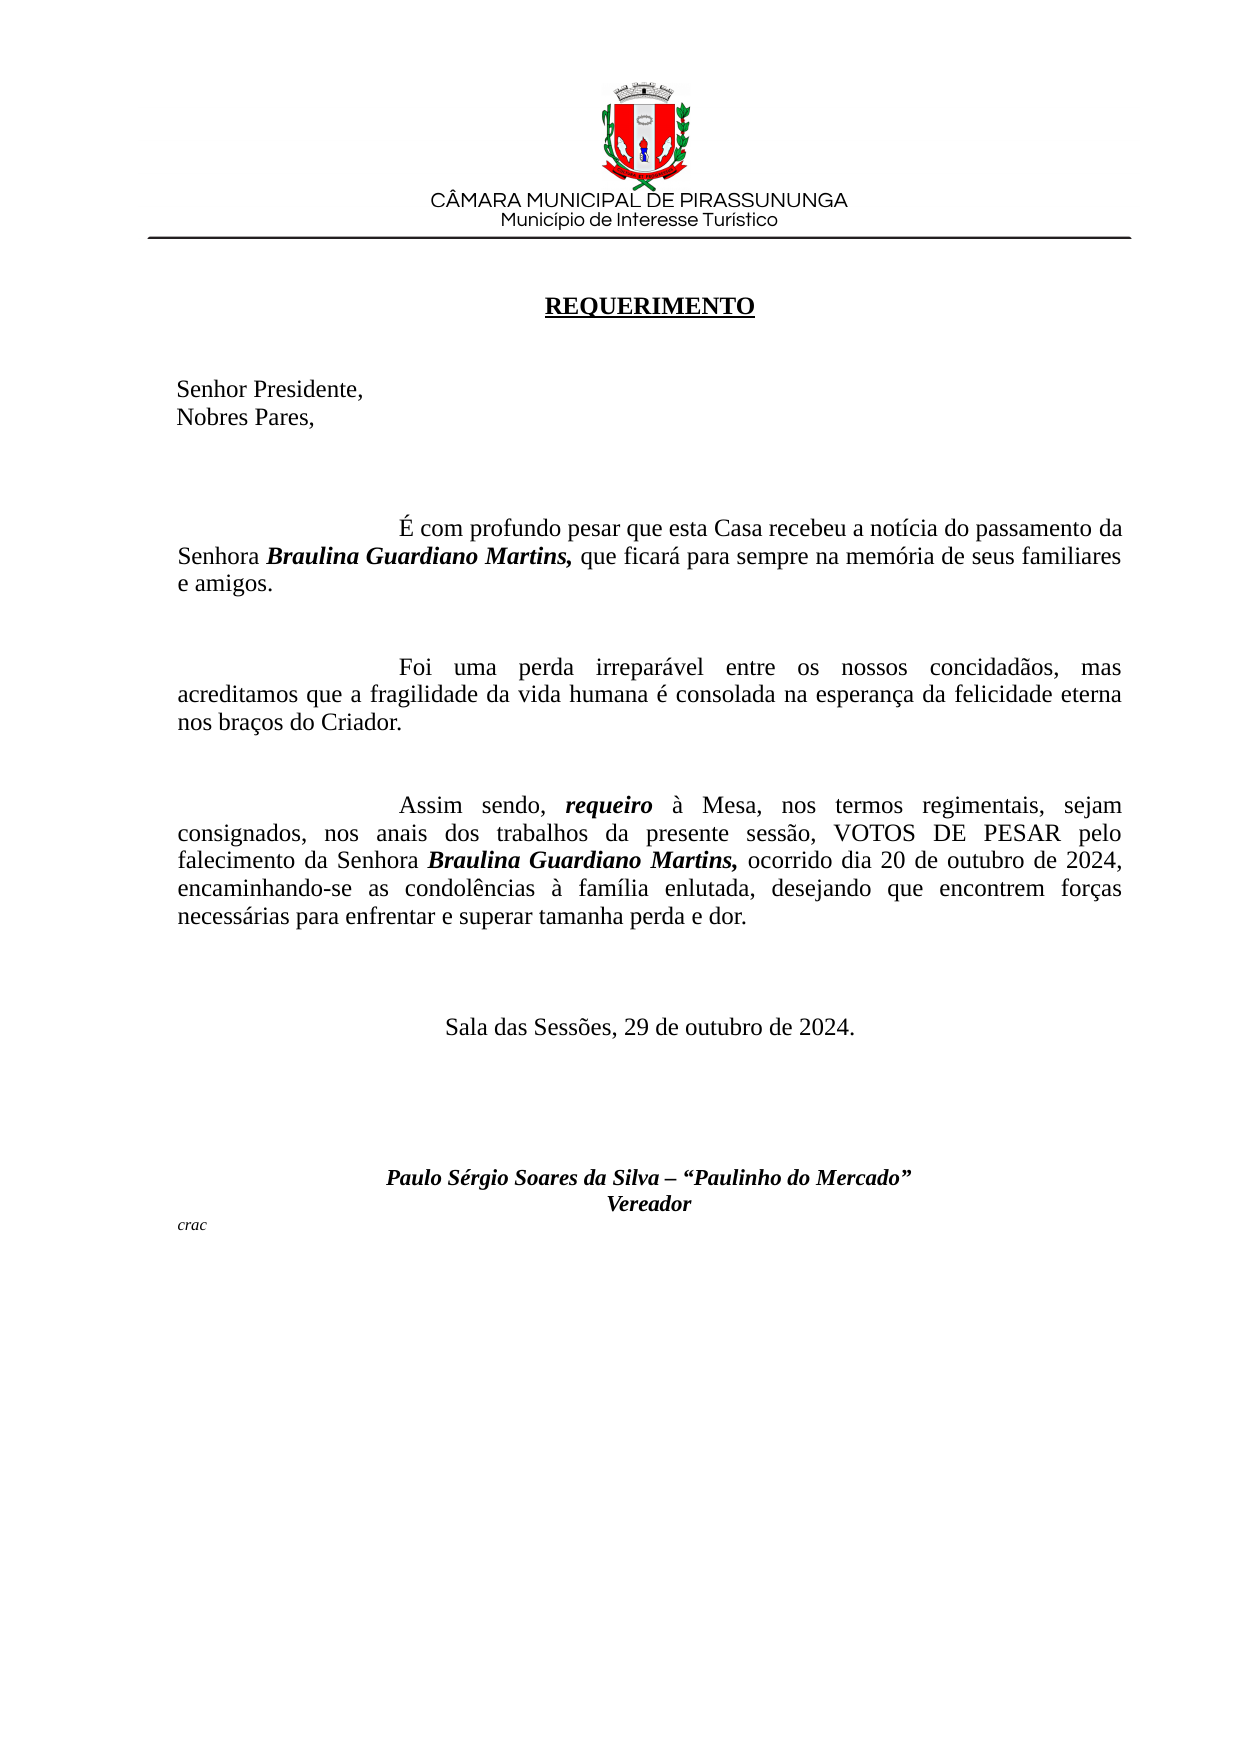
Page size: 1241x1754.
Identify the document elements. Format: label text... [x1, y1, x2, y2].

picture [139, 74, 1140, 239]
text Nobres Pares, [176, 403, 1122, 431]
text Vereador [177, 1191, 1122, 1216]
text Sala das Sessões, 29 de outubro de 2024. [177, 1013, 1122, 1041]
text Assim sendo, requeiro à Mesa, nos termos regimentais, sejam consignados, nos anais dos trabalhos da presente sessão, VOTOS DE PESAR pelo falecimento da Senhora Braulina Guardiano Martins, ocorrido dia 20 de outubro de 2024, encaminhando-se as condolências à família enlutada, desejando que encontrem forças necessárias para enfrentar e superar tamanha perda e dor. [177, 791, 1122, 930]
text Foi uma perda irreparável entre os nossos concidadãos, mas acreditamos que a fragilidade da vida humana é consolada na esperança da felicidade eterna nos braços do Criador. [177, 653, 1122, 736]
text Senhor Presidente, [176, 376, 1122, 403]
text REQUERIMENTO [177, 292, 1122, 320]
text crac [177, 1216, 1122, 1234]
text Paulo Sérgio Soares da Silva – “Paulinho do Mercado” [177, 1165, 1122, 1191]
text É com profundo pesar que esta Casa recebeu a notícia do passamento da Senhora Braulina Guardiano Martins, que ficará para sempre na memória de seus familiares e amigos. [177, 514, 1122, 597]
